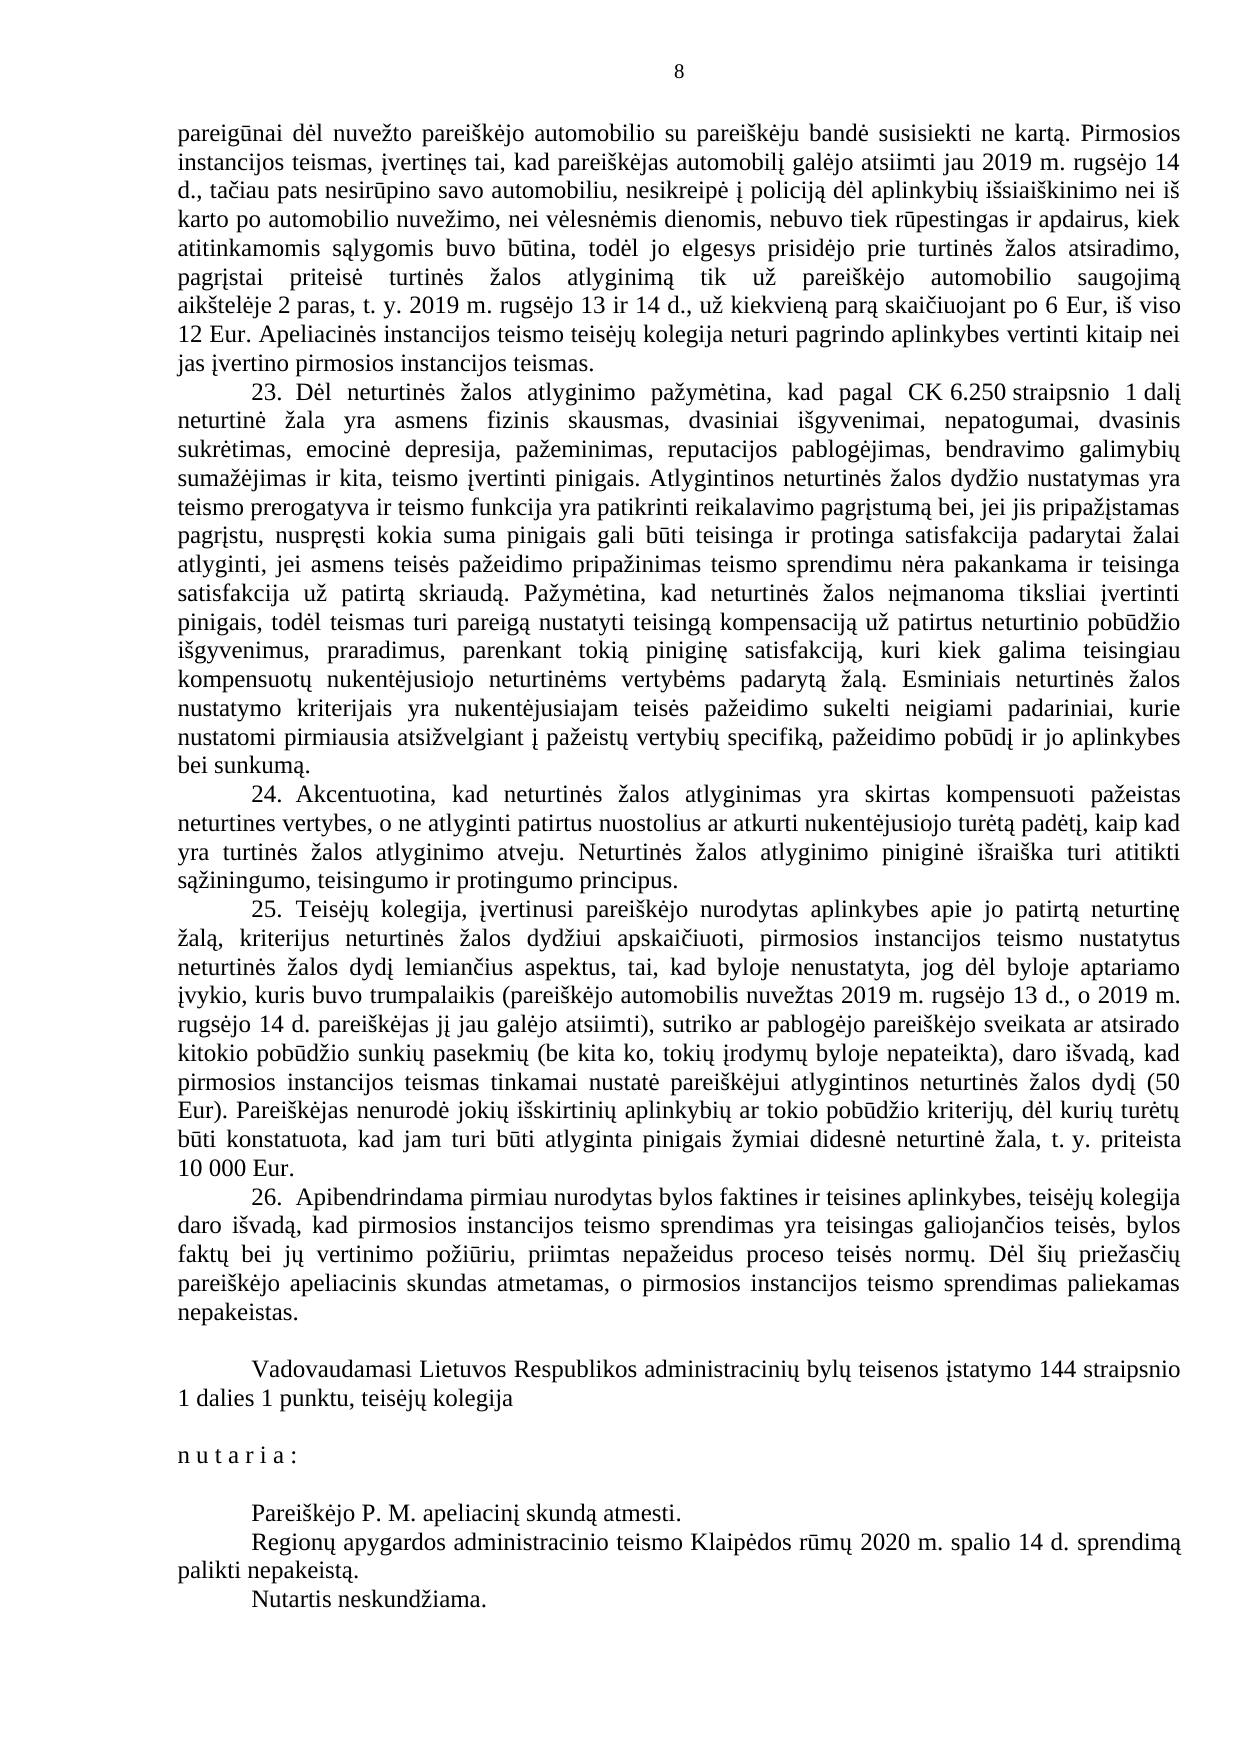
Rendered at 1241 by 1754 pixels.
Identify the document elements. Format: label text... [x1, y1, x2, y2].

text Vadovaudamasi Lietuvos Respublikos administracinių bylų teisenos įstatymo 144 straipsnio 1 dalies 1 punktu, teisėjų kolegija [177, 1354, 1181, 1412]
text 23. Dėl neturtinės žalos atlyginimo pažymėtina, kad pagal CK 6.250 straipsnio 1 dalį neturtinė žala yra asmens fizinis skausmas, dvasiniai išgyvenimai, nepatogumai, dvasinis sukrėtimas, emocinė depresija, pažeminimas, reputacijos pablogėjimas, bendravimo galimybių sumažėjimas ir kita, teismo įvertinti pinigais. Atlygintinos neturtinės žalos dydžio nustatymas yra teismo prerogatyva ir teismo funkcija yra patikrinti reikalavimo pagrįstumą bei, jei jis pripažįstamas pagrįstu, nuspręsti kokia suma pinigais gali būti teisinga ir protinga satisfakcija padarytai žalai atlyginti, jei asmens teisės pažeidimo pripažinimas teismo sprendimu nėra pakankama ir teisinga satisfakcija už patirtą skriaudą. Pažymėtina, kad neturtinės žalos neįmanoma tiksliai įvertinti pinigais, todėl teismas turi pareigą nustatyti teisingą kompensaciją už patirtus neturtinio pobūdžio išgyvenimus, praradimus, parenkant tokią piniginę satisfakciją, kuri kiek galima teisingiau kompensuotų nukentėjusiojo neturtinėms vertybėms padarytą žalą. Esminiais neturtinės žalos nustatymo kriterijais yra nukentėjusiajam teisės pažeidimo sukelti neigiami padariniai, kurie nustatomi pirmiausia atsižvelgiant į pažeistų vertybių specifiką, pažeidimo pobūdį ir jo aplinkybes bei sunkumą. [177, 377, 1181, 779]
text Nutartis neskundžiama. [177, 1584, 1181, 1613]
text 24. Akcentuotina, kad neturtinės žalos atlyginimas yra skirtas kompensuoti pažeistas neturtines vertybes, o ne atlyginti patirtus nuostolius ar atkurti nukentėjusiojo turėtą padėtį, kaip kad yra turtinės žalos atlyginimo atveju. Neturtinės žalos atlyginimo piniginė išraiška turi atitikti sąžiningumo, teisingumo ir protingumo principus. [177, 779, 1181, 894]
text 26. Apibendrindama pirmiau nurodytas bylos faktines ir teisines aplinkybes, teisėjų kolegija daro išvadą, kad pirmosios instancijos teismo sprendimas yra teisingas galiojančios teisės, bylos faktų bei jų vertinimo požiūriu, priimtas nepažeidus proceso teisės normų. Dėl šių priežasčių pareiškėjo apeliacinis skundas atmetamas, o pirmosios instancijos teismo sprendimas paliekamas nepakeistas. [177, 1182, 1181, 1326]
text Pareiškėjo P. M. apeliacinį skundą atmesti. [177, 1498, 1181, 1527]
text Regionų apygardos administracinio teismo Klaipėdos rūmų 2020 m. spalio 14 d. sprendimą palikti nepakeistą. [177, 1527, 1181, 1584]
text nutaria: [177, 1441, 1181, 1469]
text 25. Teisėjų kolegija, įvertinusi pareiškėjo nurodytas aplinkybes apie jo patirtą neturtinę žalą, kriterijus neturtinės žalos dydžiui apskaičiuoti, pirmosios instancijos teismo nustatytus neturtinės žalos dydį lemiančius aspektus, tai, kad byloje nenustatyta, jog dėl byloje aptariamo įvykio, kuris buvo trumpalaikis (pareiškėjo automobilis nuvežtas 2019 m. rugsėjo 13 d., o 2019 m. rugsėjo 14 d. pareiškėjas jį jau galėjo atsiimti), sutriko ar pablogėjo pareiškėjo sveikata ar atsirado kitokio pobūdžio sunkių pasekmių (be kita ko, tokių įrodymų byloje nepateikta), daro išvadą, kad pirmosios instancijos teismas tinkamai nustatė pareiškėjui atlygintinos neturtinės žalos dydį (50 Eur). Pareiškėjas nenurodė jokių išskirtinių aplinkybių ar tokio pobūdžio kriterijų, dėl kurių turėtų būti konstatuota, kad jam turi būti atlyginta pinigais žymiai didesnė neturtinė žala, t. y. priteista 10 000 Eur. [177, 894, 1181, 1182]
text pareigūnai dėl nuvežto pareiškėjo automobilio su pareiškėju bandė susisiekti ne kartą. Pirmosios instancijos teismas, įvertinęs tai, kad pareiškėjas automobilį galėjo atsiimti jau 2019 m. rugsėjo 14 d., tačiau pats nesirūpino savo automobiliu, nesikreipė į policiją dėl aplinkybių išsiaiškinimo nei iš karto po automobilio nuvežimo, nei vėlesnėmis dienomis, nebuvo tiek rūpestingas ir apdairus, kiek atitinkamomis sąlygomis buvo būtina, todėl jo elgesys prisidėjo prie turtinės žalos atsiradimo, pagrįstai priteisė turtinės žalos atlyginimą tik už pareiškėjo automobilio saugojimą aikštelėje 2 paras, t. y. 2019 m. rugsėjo 13 ir 14 d., už kiekvieną parą skaičiuojant po 6 Eur, iš viso 12 Eur. Apeliacinės instancijos teismo teisėjų kolegija neturi pagrindo aplinkybes vertinti kitaip nei jas įvertino pirmosios instancijos teismas. [177, 118, 1181, 377]
